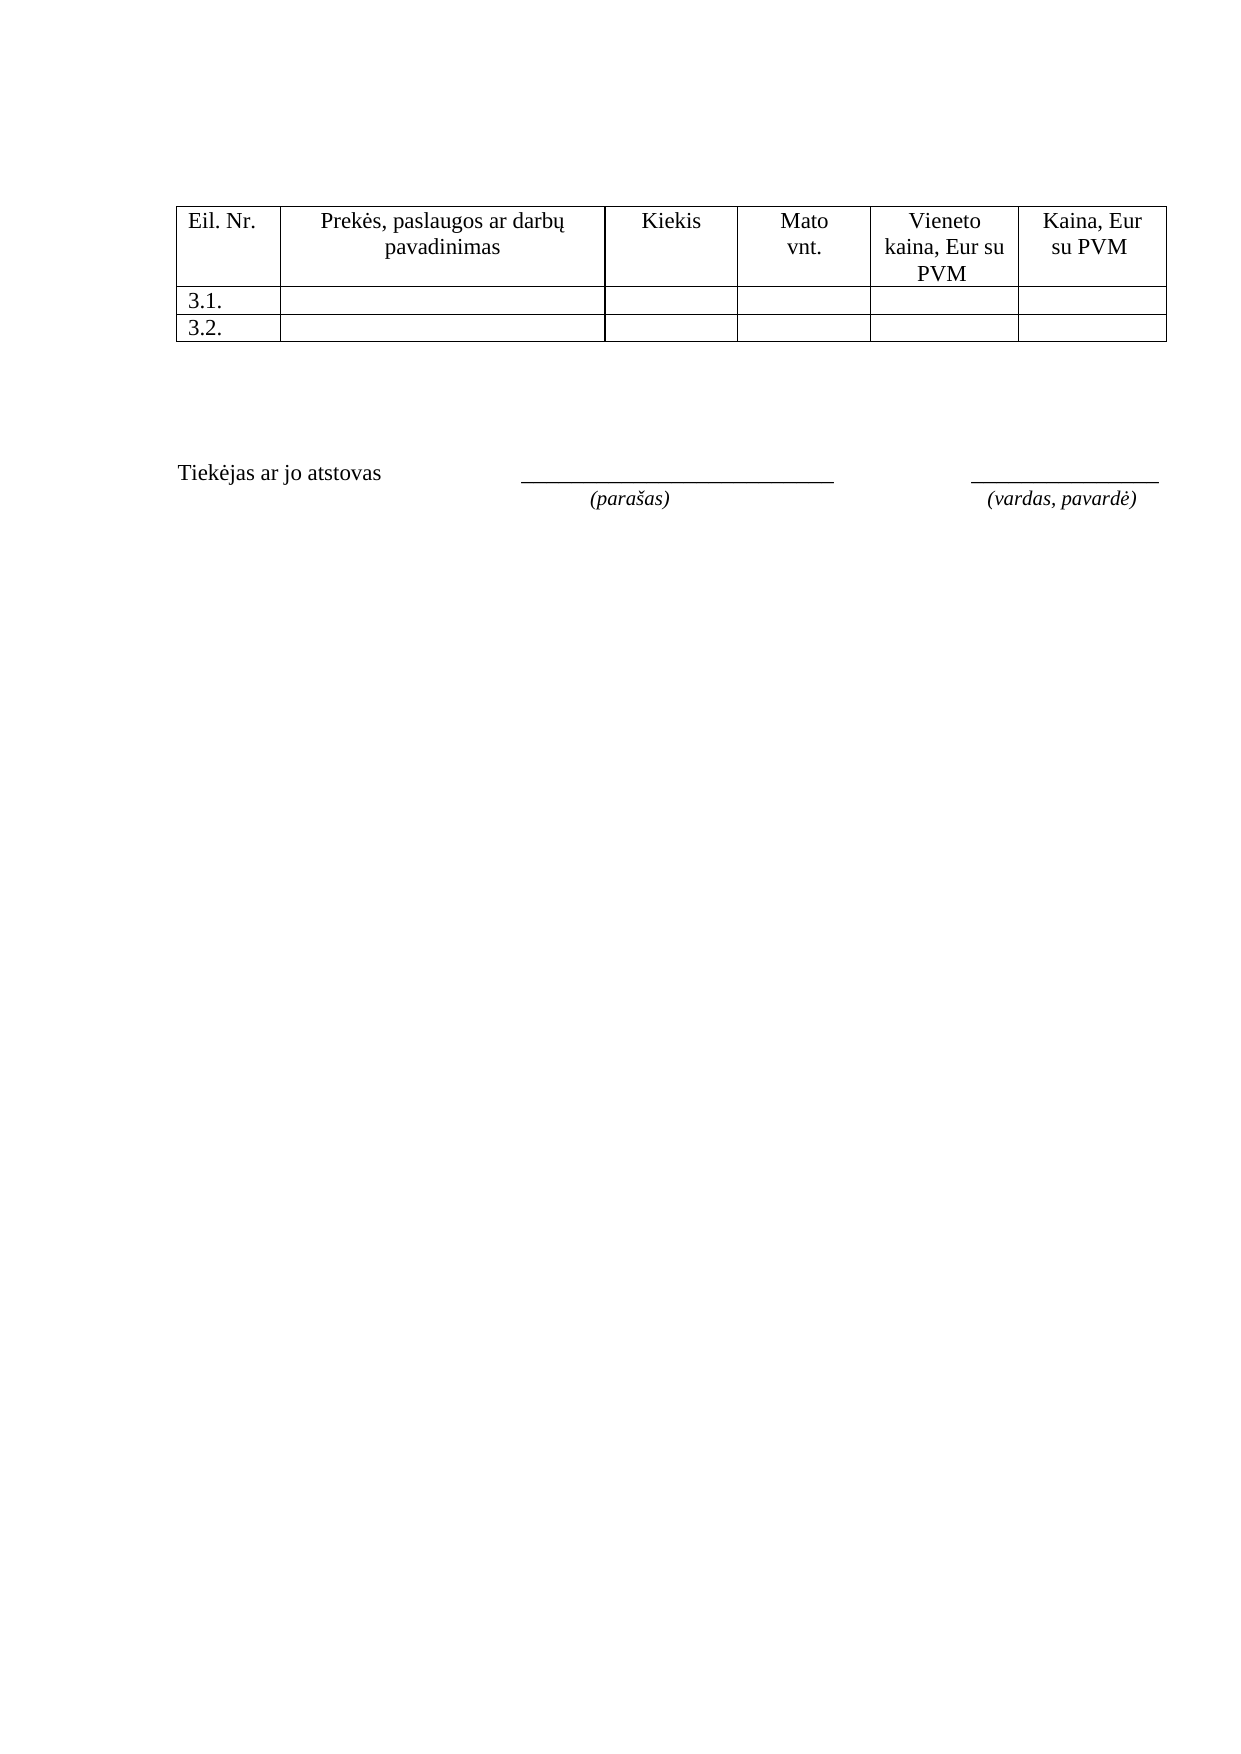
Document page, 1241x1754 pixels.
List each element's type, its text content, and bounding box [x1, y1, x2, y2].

table_cell [281, 315, 604, 341]
text (parašas) (vardas, pavardė) [177, 486, 1181, 510]
text Tiekėjas ar jo atstovas _________________________ _______________ [177, 457, 1193, 486]
table_cell [738, 315, 870, 341]
table_cell [281, 287, 604, 313]
table_header Vieneto kaina, Eur su PVM [871, 207, 1018, 286]
table_cell [1019, 315, 1166, 341]
table_cell [871, 315, 1018, 341]
table_header Kaina, Eur su PVM [1019, 207, 1166, 286]
table_cell [871, 287, 1018, 313]
table_header Mato vnt. [738, 207, 870, 286]
table_cell [738, 287, 870, 313]
table_cell [606, 315, 737, 341]
table_cell [1019, 287, 1166, 313]
table_header Eil. Nr. [177, 207, 280, 286]
table_cell [606, 287, 737, 313]
table_cell 3.2. [177, 315, 280, 341]
table_cell 3.1. [177, 287, 280, 313]
table_header Kiekis [606, 207, 737, 286]
table_header Prekės, paslaugos ar darbų pavadinimas [281, 207, 604, 286]
